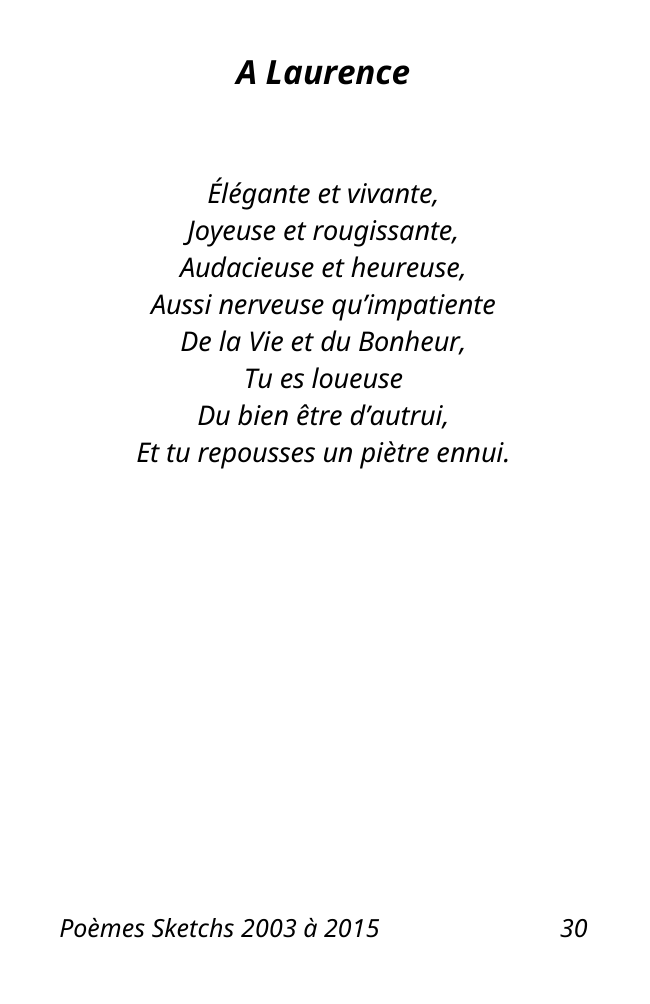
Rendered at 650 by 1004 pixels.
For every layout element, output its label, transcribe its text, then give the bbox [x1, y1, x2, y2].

text Audacieuse et heureuse, [59, 249, 591, 286]
text De la Vie et du Bonheur, [59, 323, 591, 360]
text Tu es loueuse [59, 360, 591, 397]
text Aussi nerveuse qu’impatiente [59, 286, 591, 323]
text Et tu repousses un piètre ennui. [59, 434, 591, 471]
text Du bien être d’autrui, [59, 397, 591, 434]
subtitle A Laurence [59, 49, 591, 95]
text Élégante et vivante, [59, 175, 591, 212]
text Joyeuse et rougissante, [59, 212, 591, 249]
